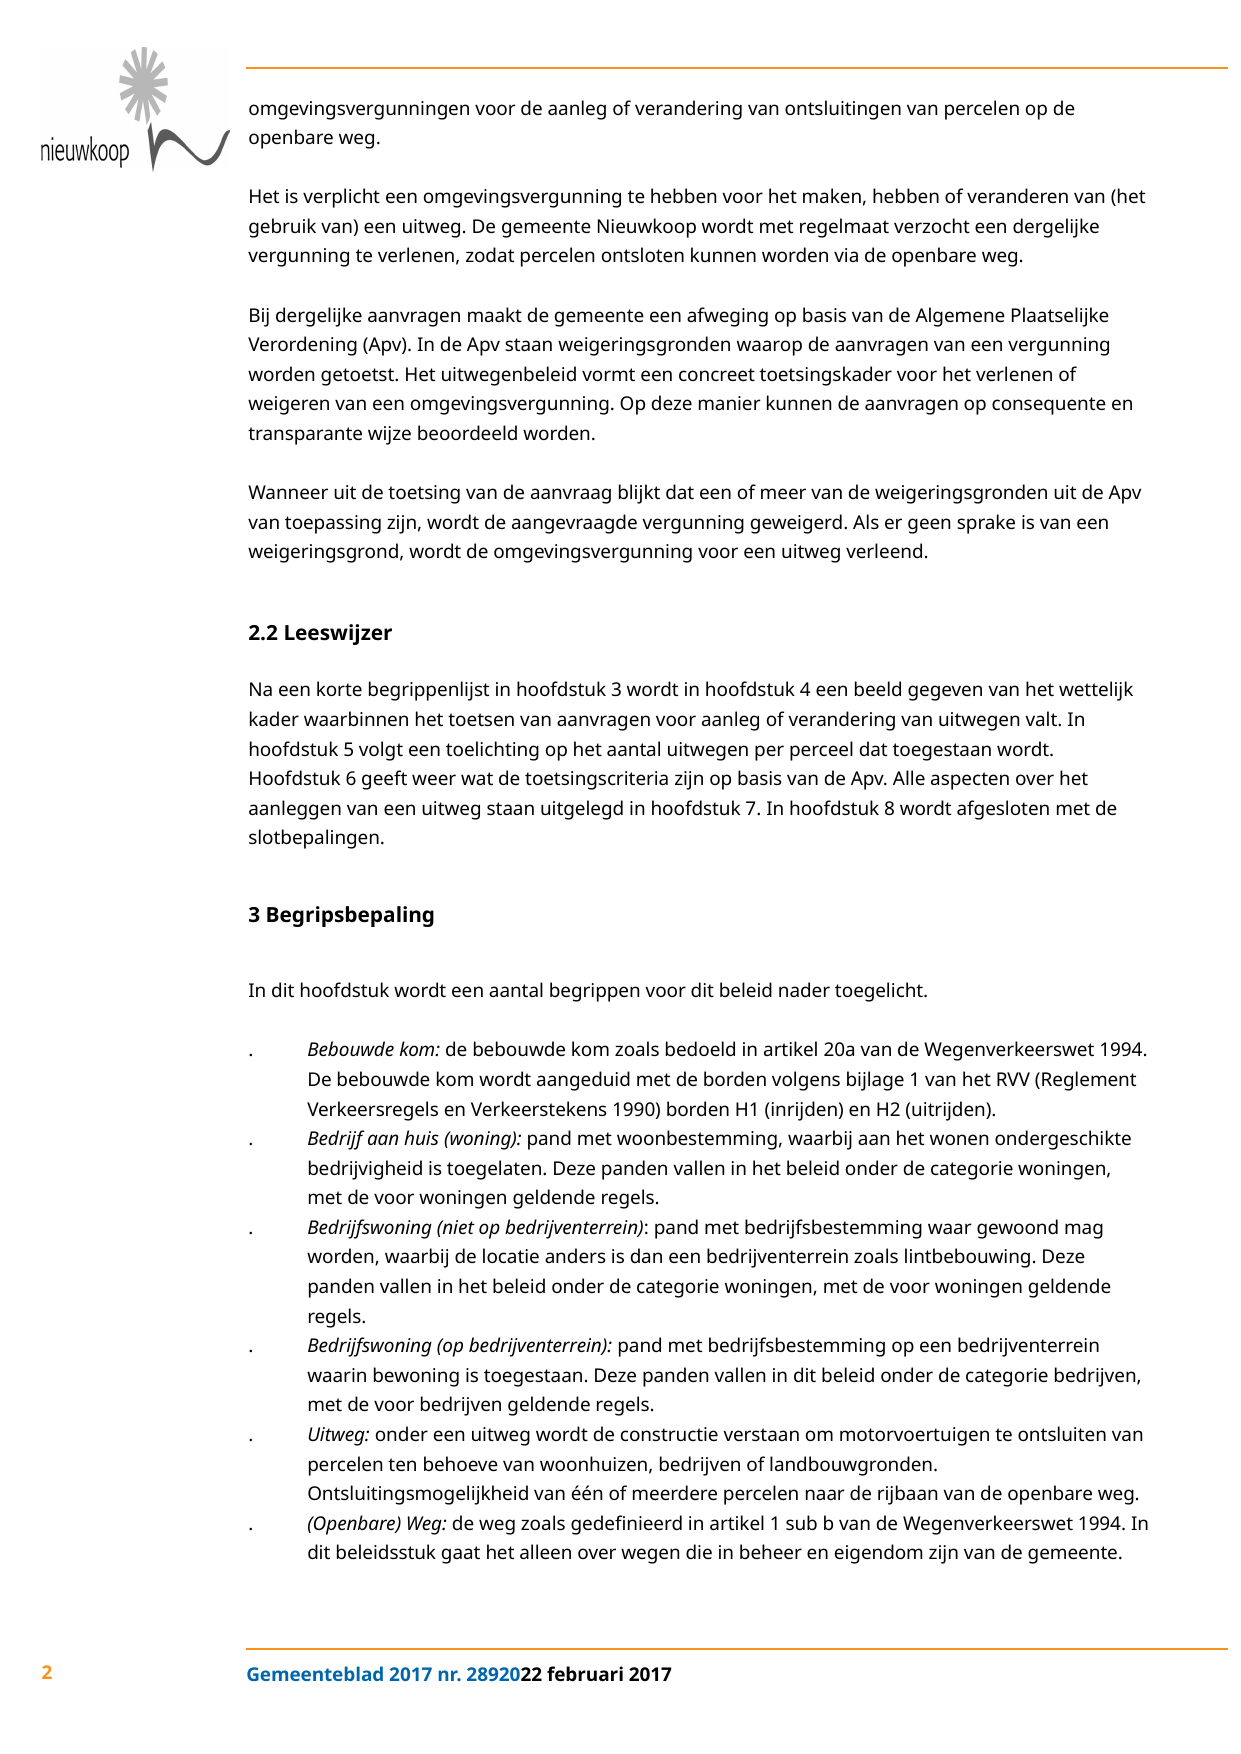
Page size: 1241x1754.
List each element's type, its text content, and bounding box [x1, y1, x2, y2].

text In dit hoofdstuk wordt een aantal begrippen voor dit beleid nader toegelicht. [248, 977, 1152, 1003]
text Wanneer uit de toetsing van de aanvraag blijkt dat een of meer van de weigeringsgronden uit de Apv van toepassing zijn, wordt de aangevraagde vergunning geweigerd. Als er geen sprake is van een weigeringsgrond, wordt de omgevingsvergunning voor een uitweg verleend. [248, 479, 1152, 564]
list Bedrijfswoning (niet op bedrijventerrein): pand met bedrijfsbestemming waar gewoond mag worden, waarbij de locatie anders is dan een bedrijventerrein zoals lintbebouwing. Deze panden vallen in het beleid onder de categorie woningen, met de voor woningen geldende regels. [248, 1214, 1152, 1328]
text omgevingsvergunningen voor de aanleg of verandering van ontsluitingen van percelen op de openbare weg. [248, 95, 1152, 150]
list Bebouwde kom: de bebouwde kom zoals bedoeld in artikel 20a van de Wegenverkeerswet 1994. De bebouwde kom wordt aangeduid met de borden volgens bijlage 1 van het RVV (Reglement Verkeersregels en Verkeerstekens 1990) borden H1 (inrijden) en H2 (uitrijden). [248, 1037, 1152, 1121]
text 3 Begripsbepaling [248, 900, 1152, 928]
list Bedrijf aan huis (woning): pand met woonbestemming, waarbij aan het wonen ondergeschikte bedrijvigheid is toegelaten. Deze panden vallen in het beleid onder de categorie woningen, met de voor woningen geldende regels. [248, 1125, 1152, 1210]
text 2.2 Leeswijzer [248, 618, 1152, 647]
text Het is verplicht een omgevingsvergunning te hebben voor het maken, hebben of veranderen van (het gebruik van) een uitweg. De gemeente Nieuwkoop wordt met regelmaat verzocht een dergelijke vergunning te verlenen, zodat percelen ontsloten kunnen worden via de openbare weg. [248, 183, 1152, 268]
list Uitweg: onder een uitweg wordt de constructie verstaan om motorvoertuigen te ontsluiten van percelen ten behoeve van woonhuizen, bedrijven of landbouwgronden. Ontsluitingsmogelijkheid van één of meerdere percelen naar de rijbaan van de openbare weg. [248, 1421, 1152, 1506]
text Na een korte begrippenlijst in hoofdstuk 3 wordt in hoofdstuk 4 een beeld gegeven van het wettelijk kader waarbinnen het toetsen van aanvragen voor aanleg of verandering van uitwegen valt. In hoofdstuk 5 volgt een toelichting op het aantal uitwegen per perceel dat toegestaan wordt. Hoofdstuk 6 geeft weer wat de toetsingscriteria zijn op basis van de Apv. Alle aspecten over het aanleggen van een uitweg staan uitgelegd in hoofdstuk 7. In hoofdstuk 8 wordt afgesloten met de slotbepalingen. [248, 677, 1152, 850]
list Bedrijfswoning (op bedrijventerrein): pand met bedrijfsbestemming op een bedrijventerrein waarin bewoning is toegestaan. Deze panden vallen in dit beleid onder de categorie bedrijven, met de voor bedrijven geldende regels. [248, 1332, 1152, 1417]
text Bij dergelijke aanvragen maakt de gemeente een afweging op basis van de Algemene Plaatselijke Verordening (Apv). In de Apv staan weigeringsgronden waarop de aanvragen van een vergunning worden getoetst. Het uitwegenbeleid vormt een concreet toetsingskader voor het verlenen of weigeren van een omgevingsvergunning. Op deze manier kunnen de aanvragen op consequente en transparante wijze beoordeeld worden. [248, 302, 1152, 446]
list (Openbare) Weg: de weg zoals gedefinieerd in artikel 1 sub b van de Wegenverkeerswet 1994. In dit beleidsstuk gaat het alleen over wegen die in beheer en eigendom zijn van de gemeente. [248, 1510, 1152, 1565]
picture [41, 47, 231, 172]
